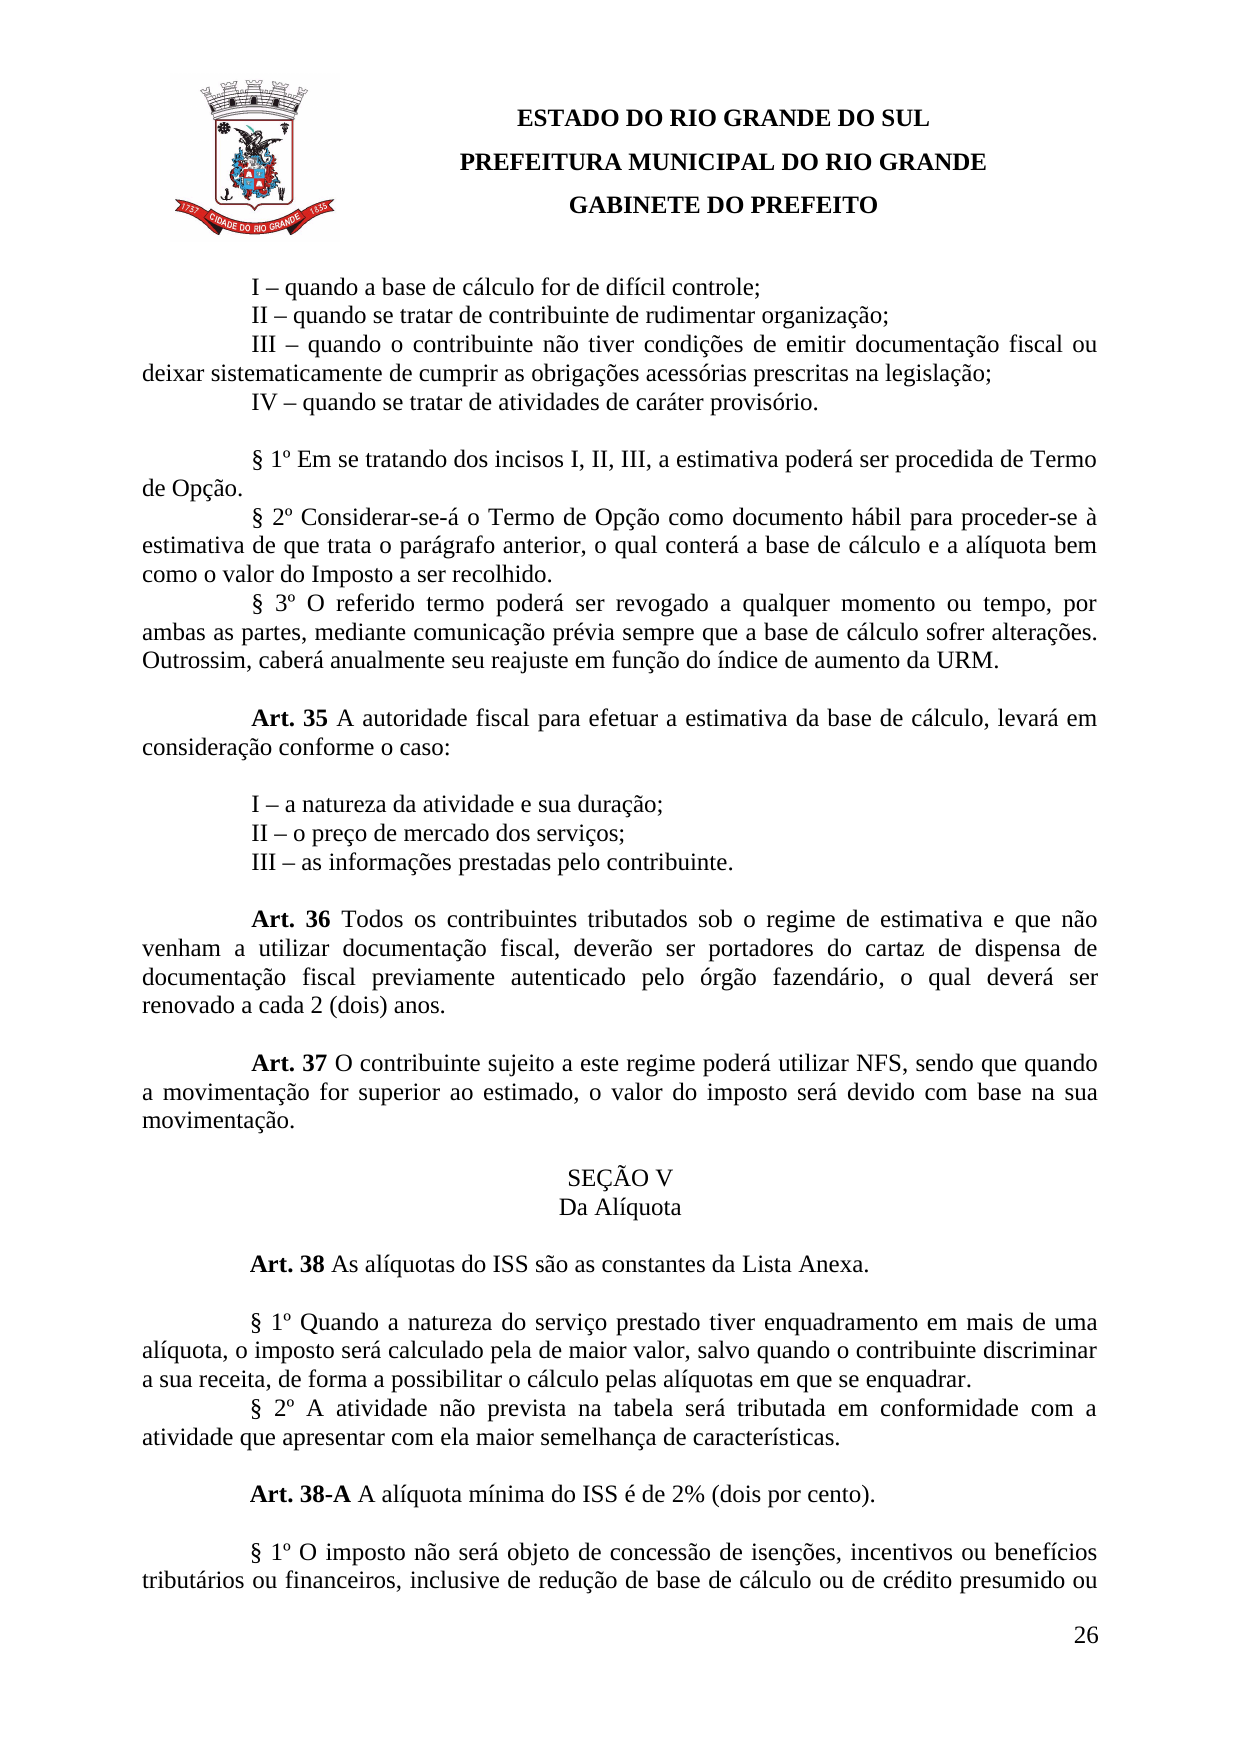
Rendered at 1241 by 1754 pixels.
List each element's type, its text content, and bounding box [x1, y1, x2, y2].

text Art. 35 A autoridade fiscal para efetuar a estimativa da base de cálculo, levará em consideração conforme o caso: [142, 703, 1098, 760]
text § 2º A atividade não prevista na tabela será tributada em conformidade com a atividade que apresentar com ela maior semelhança de características. [142, 1393, 1098, 1450]
text Art. 38-A A alíquota mínima do ISS é de 2% (dois por cento). [142, 1479, 1098, 1508]
picture [169, 73, 340, 242]
text I – quando a base de cálculo for de difícil controle; [142, 272, 1098, 300]
text Art. 38 As alíquotas do ISS são as constantes da Lista Anexa. [142, 1249, 1098, 1278]
text IV – quando se tratar de atividades de caráter provisório. [142, 387, 1098, 415]
text Art. 36 Todos os contribuintes tributados sob o regime de estimativa e que não venham a utilizar documentação fiscal, deverão ser portadores do cartaz de dispensa de documentação fiscal previamente autenticado pelo órgão fazendário, o qual deverá ser renovado a cada 2 (dois) anos. [142, 904, 1098, 1019]
text I – a natureza da atividade e sua duração; [142, 789, 1098, 818]
text II – o preço de mercado dos serviços; [142, 818, 1098, 847]
text Art. 37 O contribuinte sujeito a este regime poderá utilizar NFS, sendo que quando a movimentação for superior ao estimado, o valor do imposto será devido com base na sua movimentação. [142, 1048, 1098, 1134]
text § 1º O imposto não será objeto de concessão de isenções, incentivos ou benefícios tributários ou financeiros, inclusive de redução de base de cálculo ou de crédito presumido ou [142, 1537, 1098, 1594]
text III – quando o contribuinte não tiver condições de emitir documentação fiscal ou deixar sistematicamente de cumprir as obrigações acessórias prescritas na legislação; [142, 329, 1098, 387]
text III – as informações prestadas pelo contribuinte. [142, 847, 1098, 875]
text § 1º Quando a natureza do serviço prestado tiver enquadramento em mais de uma alíquota, o imposto será calculado pela de maior valor, salvo quando o contribuinte discriminar a sua receita, de forma a possibilitar o cálculo pelas alíquotas em que se enquadrar. [142, 1307, 1098, 1393]
text § 1º Em se tratando dos incisos I, II, III, a estimativa poderá ser procedida de Termo de Opção. [142, 444, 1098, 502]
text § 2º Considerar-se-á o Termo de Opção como documento hábil para proceder-se à estimativa de que trata o parágrafo anterior, o qual conterá a base de cálculo e a alíquota bem como o valor do Imposto a ser recolhido. [142, 502, 1098, 588]
subtitle Da Alíquota [142, 1192, 1098, 1220]
subtitle SEÇÃO V [142, 1163, 1098, 1192]
text II – quando se tratar de contribuinte de rudimentar organização; [142, 300, 1098, 329]
text § 3º O referido termo poderá ser revogado a qualquer momento ou tempo, por ambas as partes, mediante comunicação prévia sempre que a base de cálculo sofrer alterações. Outrossim, caberá anualmente seu reajuste em função do índice de aumento da URM. [142, 588, 1098, 674]
